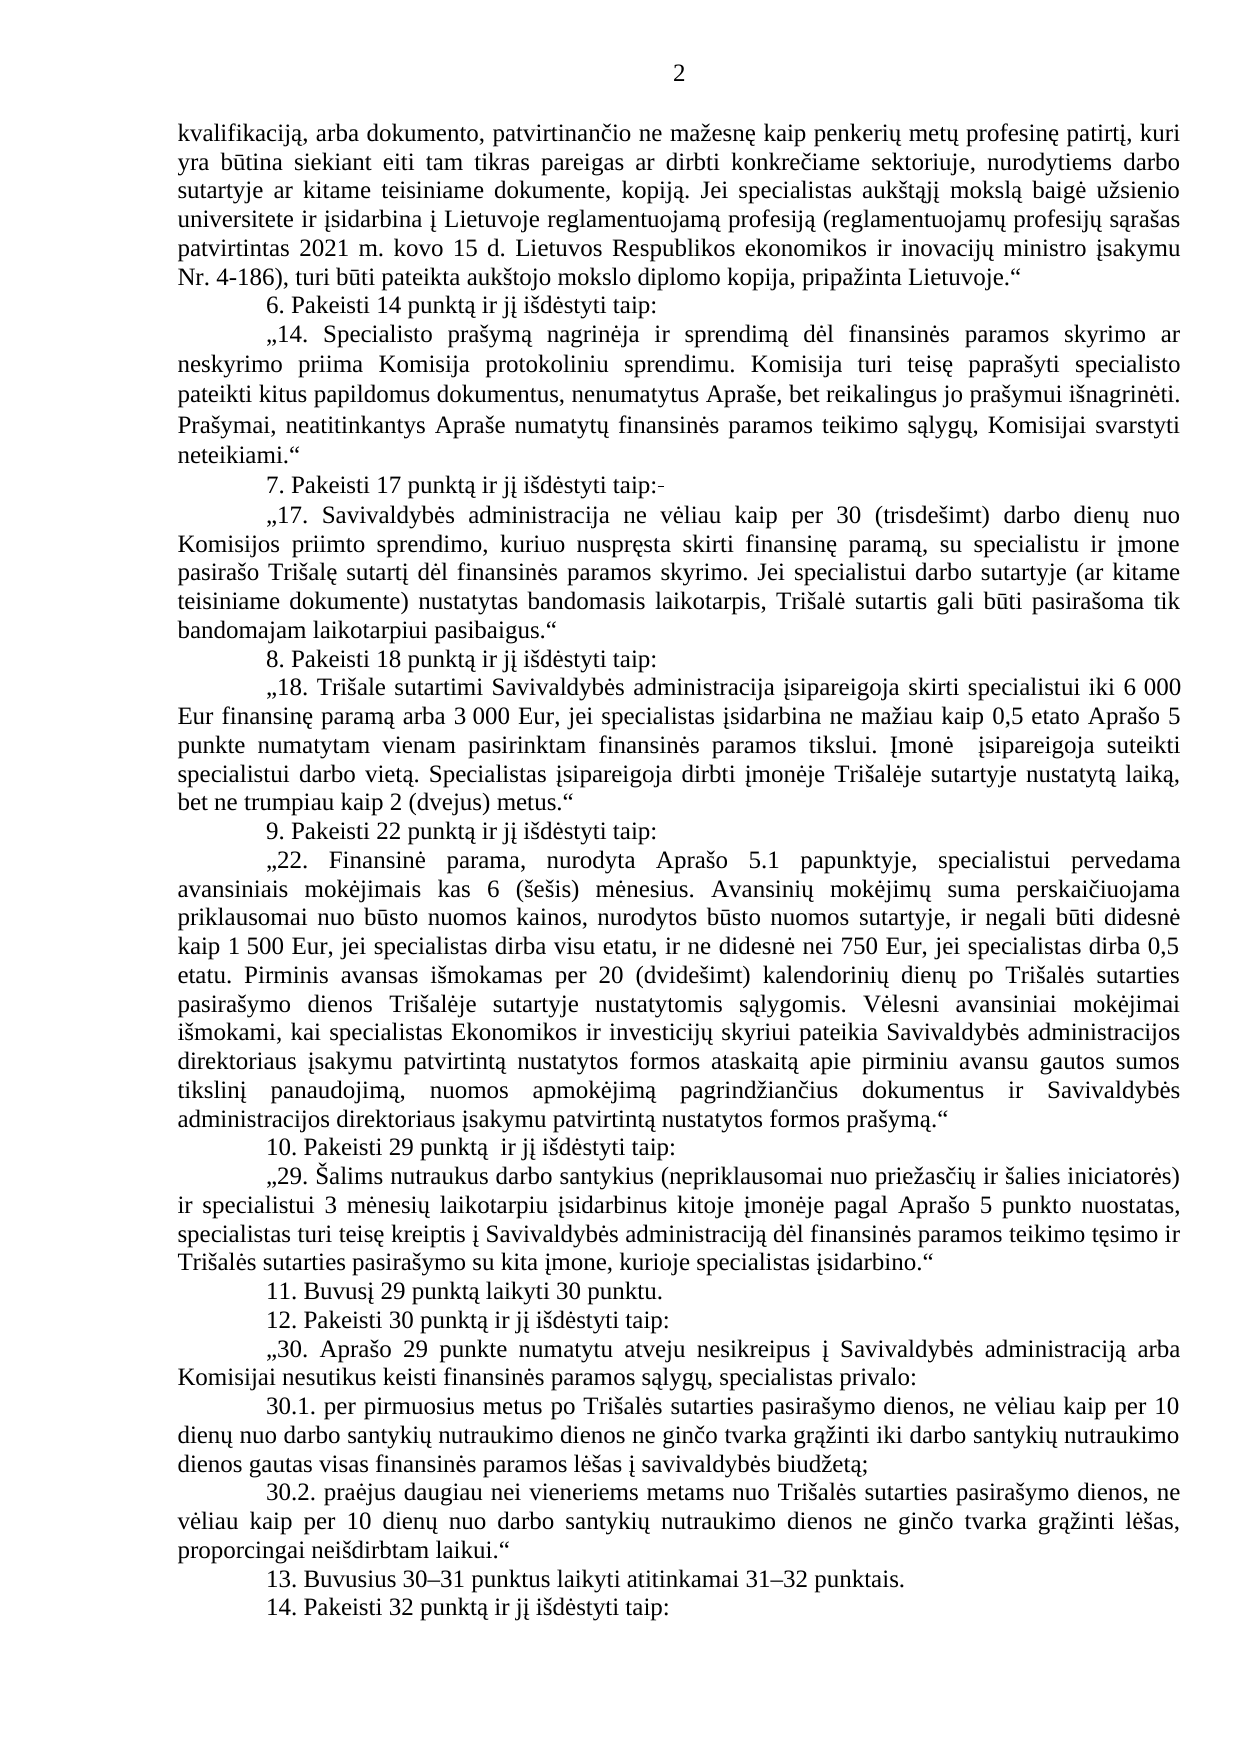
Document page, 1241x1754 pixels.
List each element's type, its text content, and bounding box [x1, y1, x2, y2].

text 9. Pakeisti 22 punktą ir jį išdėstyti taip: [177, 816, 1181, 845]
text „22. Finansinė parama, nurodyta Aprašo 5.1 papunktyje, specialistui pervedama avansiniais mokėjimais kas 6 (šešis) mėnesius. Avansinių mokėjimų suma perskaičiuojama priklausomai nuo būsto nuomos kainos, nurodytos būsto nuomos sutartyje, ir negali būti didesnė kaip 1 500 Eur, jei specialistas dirba visu etatu, ir ne didesnė nei 750 Eur, jei specialistas dirba 0,5 etatu. Pirminis avansas išmokamas per 20 (dvidešimt) kalendorinių dienų po Trišalės sutarties pasirašymo dienos Trišalėje sutartyje nustatytomis sąlygomis. Vėlesni avansiniai mokėjimai išmokami, kai specialistas Ekonomikos ir investicijų skyriui pateikia Savivaldybės administracijos direktoriaus įsakymu patvirtintą nustatytos formos ataskaitą apie pirminiu avansu gautos sumos tikslinį panaudojimą, nuomos apmokėjimą pagrindžiančius dokumentus ir Savivaldybės administracijos direktoriaus įsakymu patvirtintą nustatytos formos prašymą.“ [177, 845, 1181, 1132]
text 6. Pakeisti 14 punktą ir jį išdėstyti taip: [177, 291, 1181, 319]
text „14. Specialisto prašymą nagrinėja ir sprendimą dėl finansinės paramos skyrimo ar neskyrimo priima Komisija protokoliniu sprendimu. Komisija turi teisę paprašyti specialisto pateikti kitus papildomus dokumentus, nenumatytus Apraše, bet reikalingus jo prašymui išnagrinėti. Prašymai, neatitinkantys Apraše numatytų finansinės paramos teikimo sąlygų, Komisijai svarstyti neteikiami.“ [177, 319, 1181, 468]
text 12. Pakeisti 30 punktą ir jį išdėstyti taip: [177, 1305, 1181, 1334]
text 8. Pakeisti 18 punktą ir jį išdėstyti taip: [177, 644, 1181, 672]
text 30.2. praėjus daugiau nei vieneriems metams nuo Trišalės sutarties pasirašymo dienos, ne vėliau kaip per 10 dienų nuo darbo santykių nutraukimo dienos ne ginčo tvarka grąžinti lėšas, proporcingai neišdirbtam laikui.“ [177, 1477, 1181, 1564]
text 7. Pakeisti 17 punktą ir jį išdėstyti taip: [177, 470, 1181, 499]
text „18. Trišale sutartimi Savivaldybės administracija įsipareigoja skirti specialistui iki 6 000 Eur finansinę paramą arba 3 000 Eur, jei specialistas įsidarbina ne mažiau kaip 0,5 etato Aprašo 5 punkte numatytam vienam pasirinktam finansinės paramos tikslui. Įmonė įsipareigoja suteikti specialistui darbo vietą. Specialistas įsipareigoja dirbti įmonėje Trišalėje sutartyje nustatytą laiką, bet ne trumpiau kaip 2 (dvejus) metus.“ [177, 672, 1181, 816]
text 11. Buvusį 29 punktą laikyti 30 punktu. [177, 1276, 1181, 1305]
text „29. Šalims nutraukus darbo santykius (nepriklausomai nuo priežasčių ir šalies iniciatorės) ir specialistui 3 mėnesių laikotarpiu įsidarbinus kitoje įmonėje pagal Aprašo 5 punkto nuostatas, specialistas turi teisę kreiptis į Savivaldybės administraciją dėl finansinės paramos teikimo tęsimo ir Trišalės sutarties pasirašymo su kita įmone, kurioje specialistas įsidarbino.“ [177, 1161, 1181, 1276]
text „17. Savivaldybės administracija ne vėliau kaip per 30 (trisdešimt) darbo dienų nuo Komisijos priimto sprendimo, kuriuo nuspręsta skirti finansinę paramą, su specialistu ir įmone pasirašo Trišalę sutartį dėl finansinės paramos skyrimo. Jei specialistui darbo sutartyje (ar kitame teisiniame dokumente) nustatytas bandomasis laikotarpis, Trišalė sutartis gali būti pasirašoma tik bandomajam laikotarpiui pasibaigus.“ [177, 500, 1181, 644]
text 13. Buvusius 30–31 punktus laikyti atitinkamai 31–32 punktais. [177, 1564, 1181, 1592]
text kvalifikaciją, arba dokumento, patvirtinančio ne mažesnę kaip penkerių metų profesinę patirtį, kuri yra būtina siekiant eiti tam tikras pareigas ar dirbti konkrečiame sektoriuje, nurodytiems darbo sutartyje ar kitame teisiniame dokumente, kopiją. Jei specialistas aukštąjį mokslą baigė užsienio universitete ir įsidarbina į Lietuvoje reglamentuojamą profesiją (reglamentuojamų profesijų sąrašas patvirtintas 2021 m. kovo 15 d. Lietuvos Respublikos ekonomikos ir inovacijų ministro įsakymu Nr. 4-186), turi būti pateikta aukštojo mokslo diplomo kopija, pripažinta Lietuvoje.“ [177, 118, 1181, 291]
text „30. Aprašo 29 punkte numatytu atveju nesikreipus į Savivaldybės administraciją arba Komisijai nesutikus keisti finansinės paramos sąlygų, specialistas privalo: [177, 1334, 1181, 1391]
text 10. Pakeisti 29 punktą ir jį išdėstyti taip: [177, 1132, 1181, 1161]
text 14. Pakeisti 32 punktą ir jį išdėstyti taip: [177, 1592, 1181, 1621]
text 30.1. per pirmuosius metus po Trišalės sutarties pasirašymo dienos, ne vėliau kaip per 10 dienų nuo darbo santykių nutraukimo dienos ne ginčo tvarka grąžinti iki darbo santykių nutraukimo dienos gautas visas finansinės paramos lėšas į savivaldybės biudžetą; [177, 1391, 1181, 1477]
